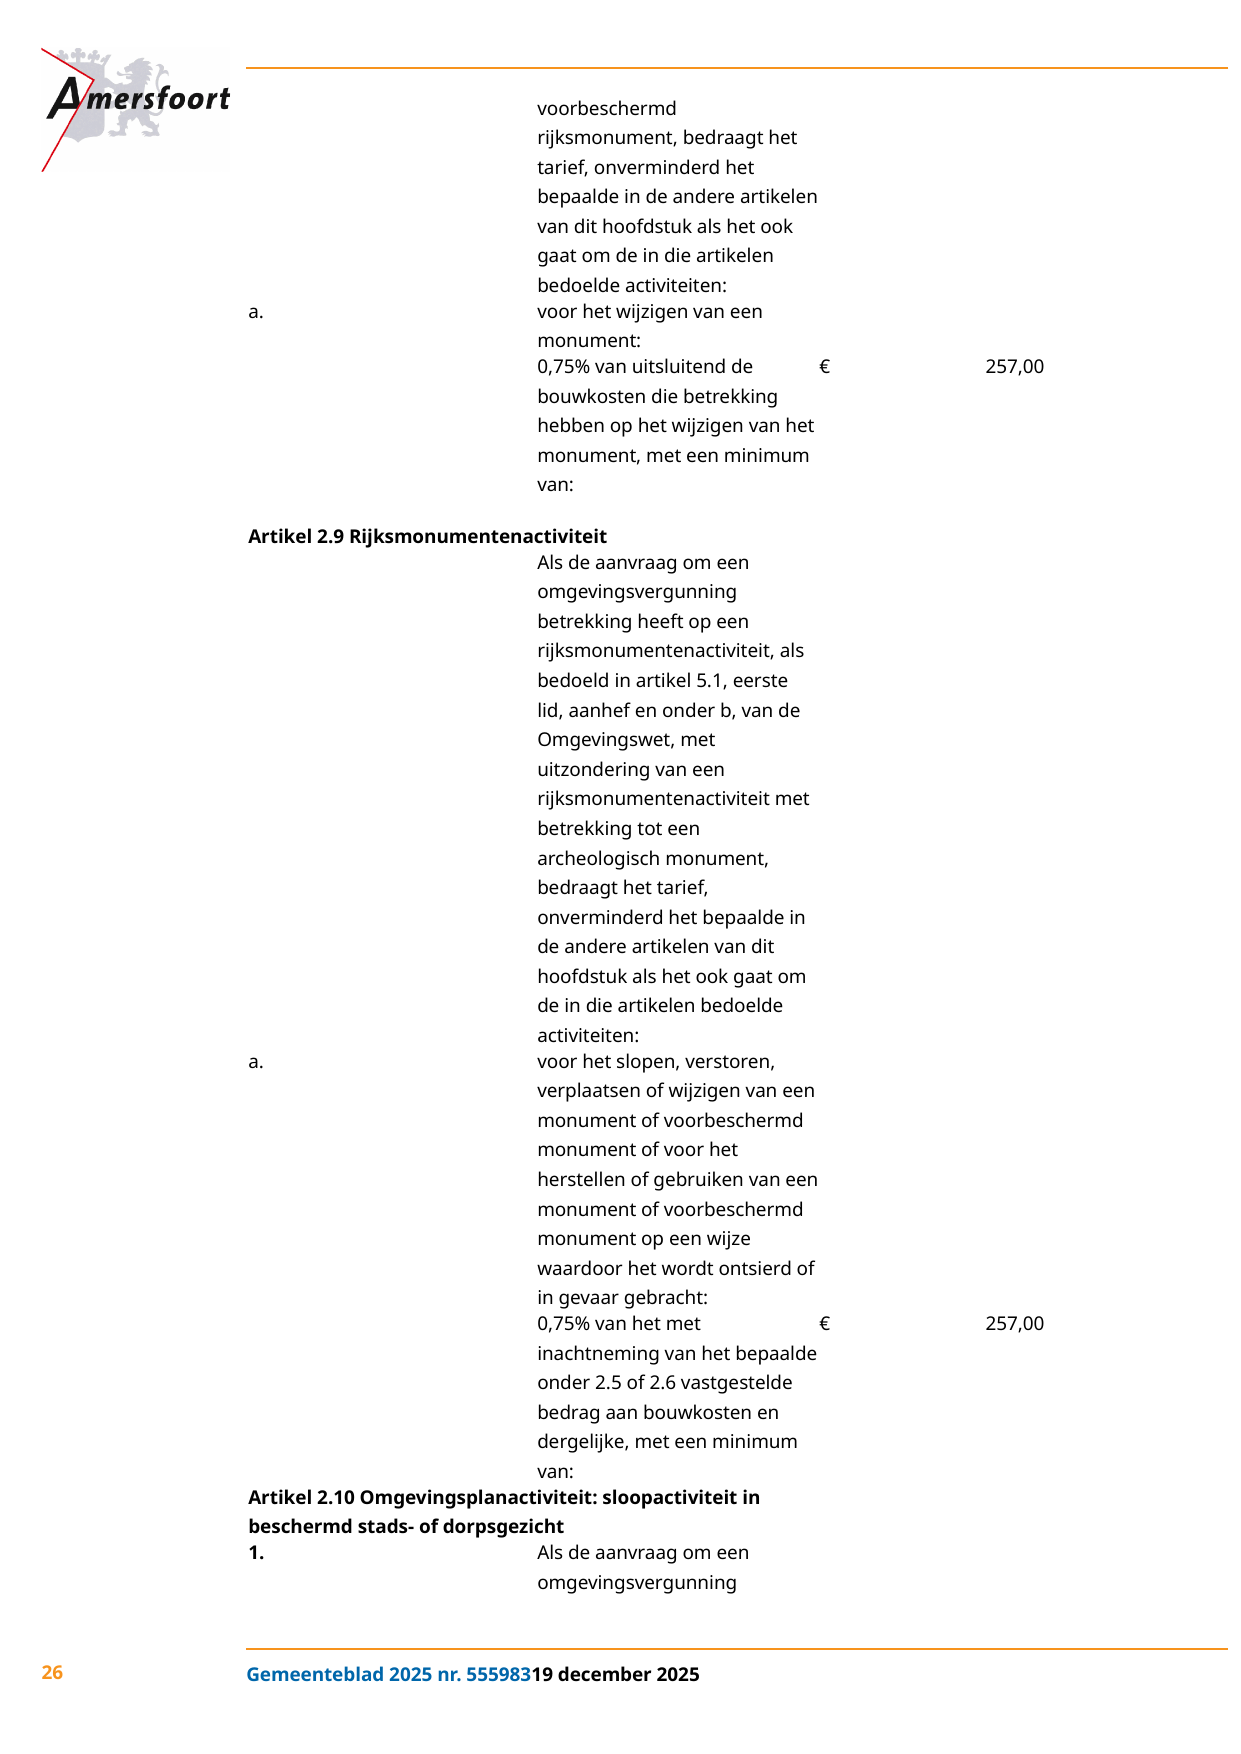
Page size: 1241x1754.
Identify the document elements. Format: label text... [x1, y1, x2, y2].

table_cell voorbeschermd rijksmonument, bedraagt het tarief, onverminderd het bepaalde in de andere artikelen van dit hoofdstuk als het ook gaat om de in die artikelen bedoelde activiteiten: [537, 95, 819, 298]
table_cell [985, 1048, 1152, 1310]
table_cell [248, 498, 537, 523]
table_cell [985, 523, 1152, 549]
table_cell [819, 1048, 985, 1310]
table_cell 257,00 [985, 1310, 1152, 1484]
table_cell a. [248, 1048, 537, 1310]
table_cell [985, 298, 1152, 353]
table_cell Als de aanvraag om een omgevingsvergunning betrekking heeft op een rijksmonumentenactiviteit, als bedoeld in artikel 5.1, eerste lid, aanhef en onder b, van de Omgevingswet, met uitzondering van een rijksmonumentenactiviteit met betrekking tot een archeologisch monument, bedraagt het tarief, onverminderd het bepaalde in de andere artikelen van dit hoofdstuk als het ook gaat om de in die artikelen bedoelde activiteiten: [537, 549, 819, 1048]
table_cell voor het slopen, verstoren, verplaatsen of wijzigen van een monument of voorbeschermd monument of voor het herstellen of gebruiken van een monument of voorbeschermd monument op een wijze waardoor het wordt ontsierd of in gevaar gebracht: [537, 1048, 819, 1310]
table_cell a. [248, 298, 537, 353]
table_cell Artikel 2.9 Rijksmonumentenactiviteit [248, 523, 819, 549]
table_cell [248, 353, 537, 497]
picture [41, 47, 231, 172]
table_cell [985, 549, 1152, 1048]
table_cell [985, 1484, 1152, 1539]
table_cell € [819, 1310, 985, 1484]
table_cell Als de aanvraag om een omgevingsvergunning [537, 1539, 819, 1594]
table_cell [985, 498, 1152, 523]
table_cell 1. [248, 1539, 537, 1594]
table_cell [537, 498, 819, 523]
table_cell 0,75% van het met inachtneming van het bepaalde onder 2.5 of 2.6 vastgestelde bedrag aan bouwkosten en dergelijke, met een minimum van: [537, 1310, 819, 1484]
table_cell [248, 95, 537, 298]
table_cell 0,75% van uitsluitend de bouwkosten die betrekking hebben op het wijzigen van het monument, met een minimum van: [537, 353, 819, 497]
table_cell [819, 95, 985, 298]
table_cell [819, 523, 985, 549]
table_cell Artikel 2.10 Omgevingsplanactiviteit: sloopactiviteit in beschermd stads- of dorpsgezicht [248, 1484, 819, 1539]
table_cell € [819, 353, 985, 497]
table_cell [819, 1539, 985, 1594]
table_cell voor het wijzigen van een monument: [537, 298, 819, 353]
table_cell [248, 1310, 537, 1484]
table_cell [248, 549, 537, 1048]
table_cell 257,00 [985, 353, 1152, 497]
table_cell [819, 1484, 985, 1539]
table_cell [985, 1539, 1152, 1594]
table_cell [819, 298, 985, 353]
table_cell [819, 549, 985, 1048]
table_cell [985, 95, 1152, 298]
table_cell [819, 498, 985, 523]
